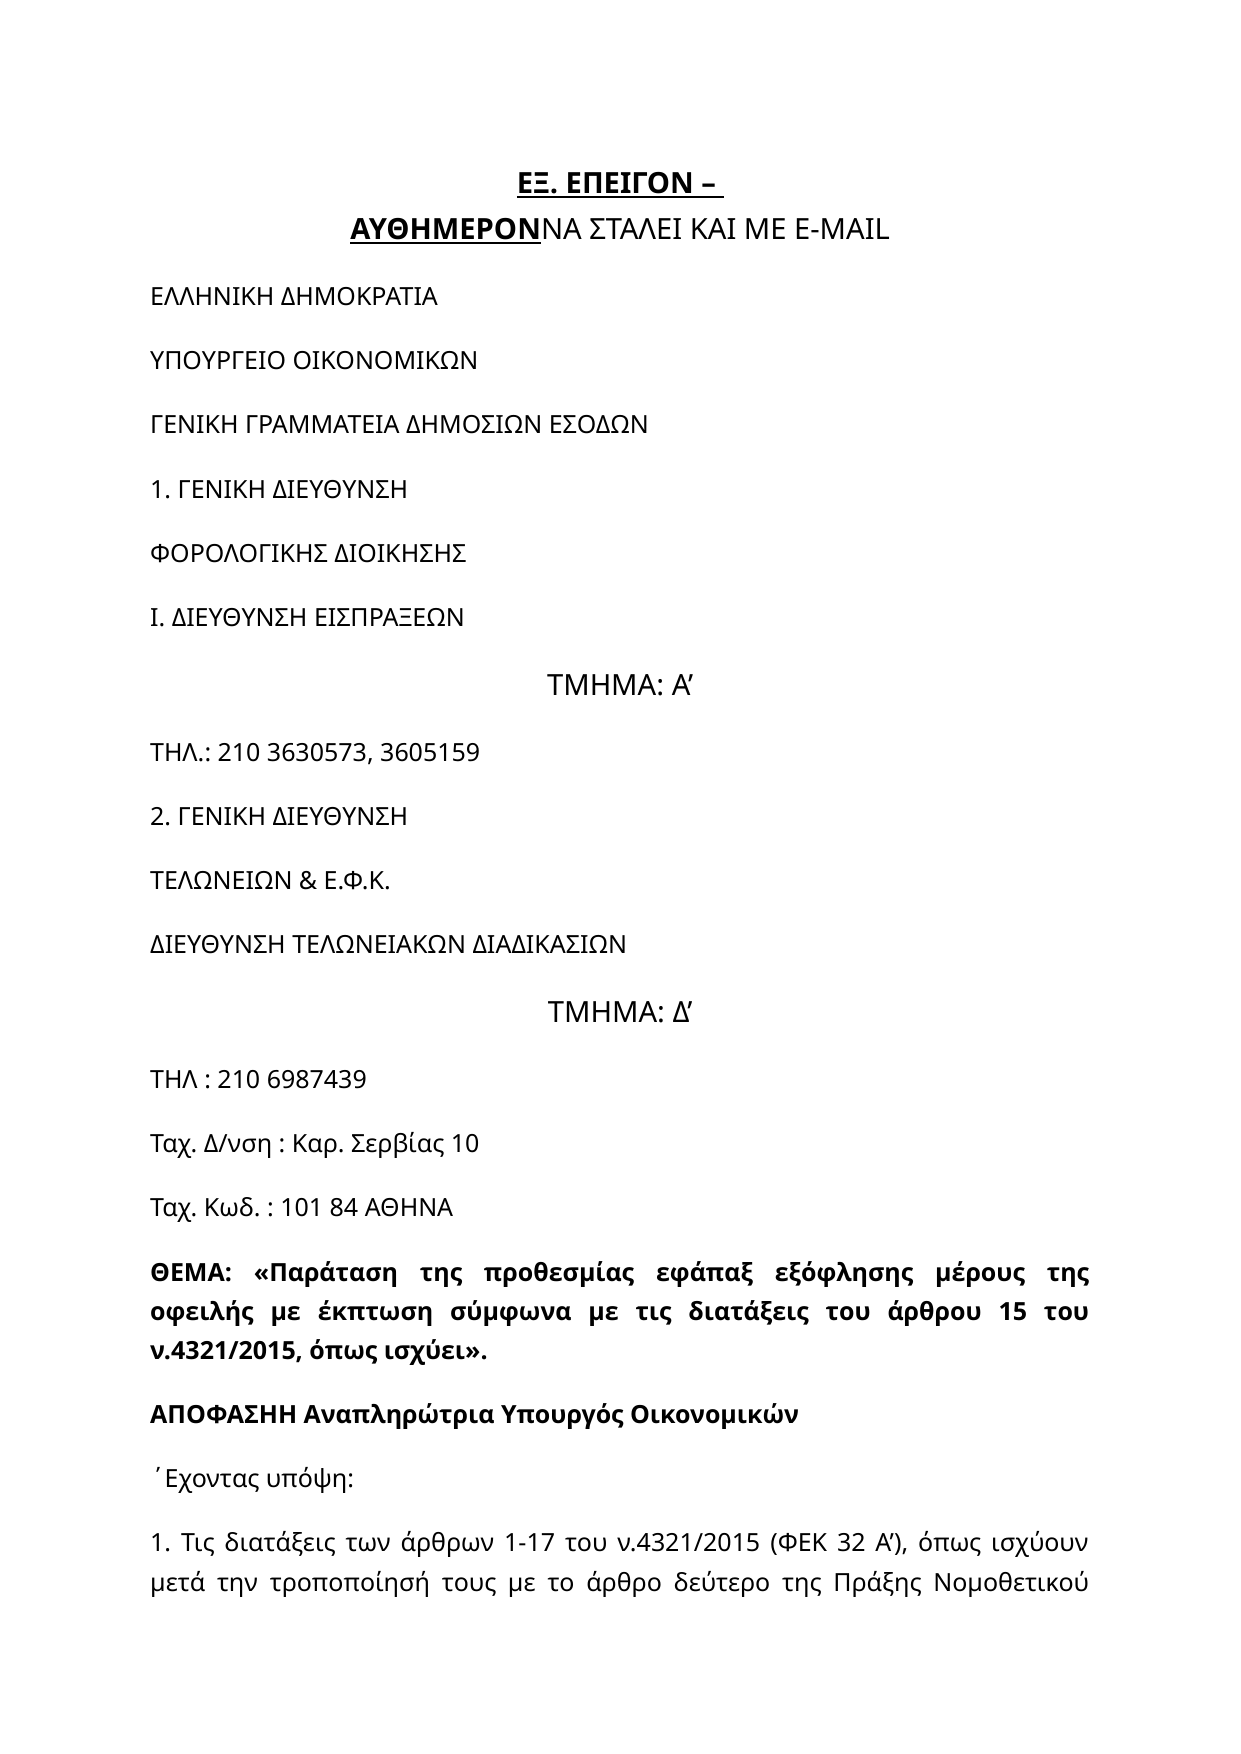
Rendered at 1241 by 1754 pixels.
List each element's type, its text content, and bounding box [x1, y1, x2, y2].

text Ταχ. Δ/νση : Καρ. Σερβίας 10 [150, 1126, 1090, 1160]
text 2. ΓΕΝΙΚΗ ΔΙΕΥΘΥΝΣΗ [150, 798, 1090, 833]
text 1. ΓΕΝΙΚΗ ΔΙΕΥΘΥΝΣΗ [150, 471, 1090, 505]
text ΤΗΛ.: 210 3630573, 3605159 [150, 734, 1090, 768]
subtitle ΤΜΗΜΑ: Α’ [150, 664, 1090, 703]
text 1. Τις διατάξεις των άρθρων 1-17 του ν.4321/2015 (ΦΕΚ 32 Α’), όπως ισχύουν μετά την τροποποίησή τους με το άρθρο δεύτερο της Πράξης Νομοθετικού [150, 1525, 1090, 1598]
subtitle ΤΜΗΜΑ: Δ’ [150, 991, 1090, 1031]
text ΘEMA: «Παράταση της προθεσμίας εφάπαξ εξόφλησης μέρους της οφειλής με έκπτωση σύμφωνα με τις διατάξεις του άρθρου 15 του ν.4321/2015, όπως ισχύει». [150, 1254, 1090, 1367]
text ΑΠΟΦΑΣΗΗ Αναπληρώτρια Υπουργός Οικονομικών [150, 1397, 1090, 1431]
text ΦΟΡΟΛΟΓΙΚΗΣ ΔΙΟΙΚΗΣΗΣ [150, 535, 1090, 569]
text ΕΛΛΗΝΙΚΗ ΔΗΜΟΚΡΑΤΙΑ [150, 279, 1090, 313]
text ΤΕΛΩΝΕΙΩΝ & Ε.Φ.Κ. [150, 863, 1090, 897]
text Ταχ. Κωδ. : 101 84 ΑΘΗΝΑ [150, 1190, 1090, 1224]
text ΥΠΟΥΡΓΕΙΟ ΟΙΚΟΝΟΜΙΚΩΝ [150, 343, 1090, 377]
text ΕΞ. ΕΠΕΙΓΟΝ – ΑΥΘΗΜΕΡΟΝΝΑ ΣΤΑΛΕΙ ΚΑΙ ΜΕ E-MAIL [150, 162, 1090, 248]
text ΤΗΛ : 210 6987439 [150, 1062, 1090, 1096]
text ΓΕΝΙΚΗ ΓΡΑΜΜΑΤΕΙΑ ΔΗΜΟΣΙΩΝ EΣΟΔΩΝ [150, 407, 1090, 441]
text ΔΙΕΥΘΥΝΣΗ ΤΕΛΩΝΕΙΑΚΩΝ ΔΙΑΔΙΚΑΣΙΩΝ [150, 927, 1090, 961]
text Ι. ΔΙΕΥΘΥΝΣΗ ΕΙΣΠΡΑΞΕΩΝ [150, 599, 1090, 634]
text ΄Εχοντας υπόψη: [150, 1461, 1090, 1495]
